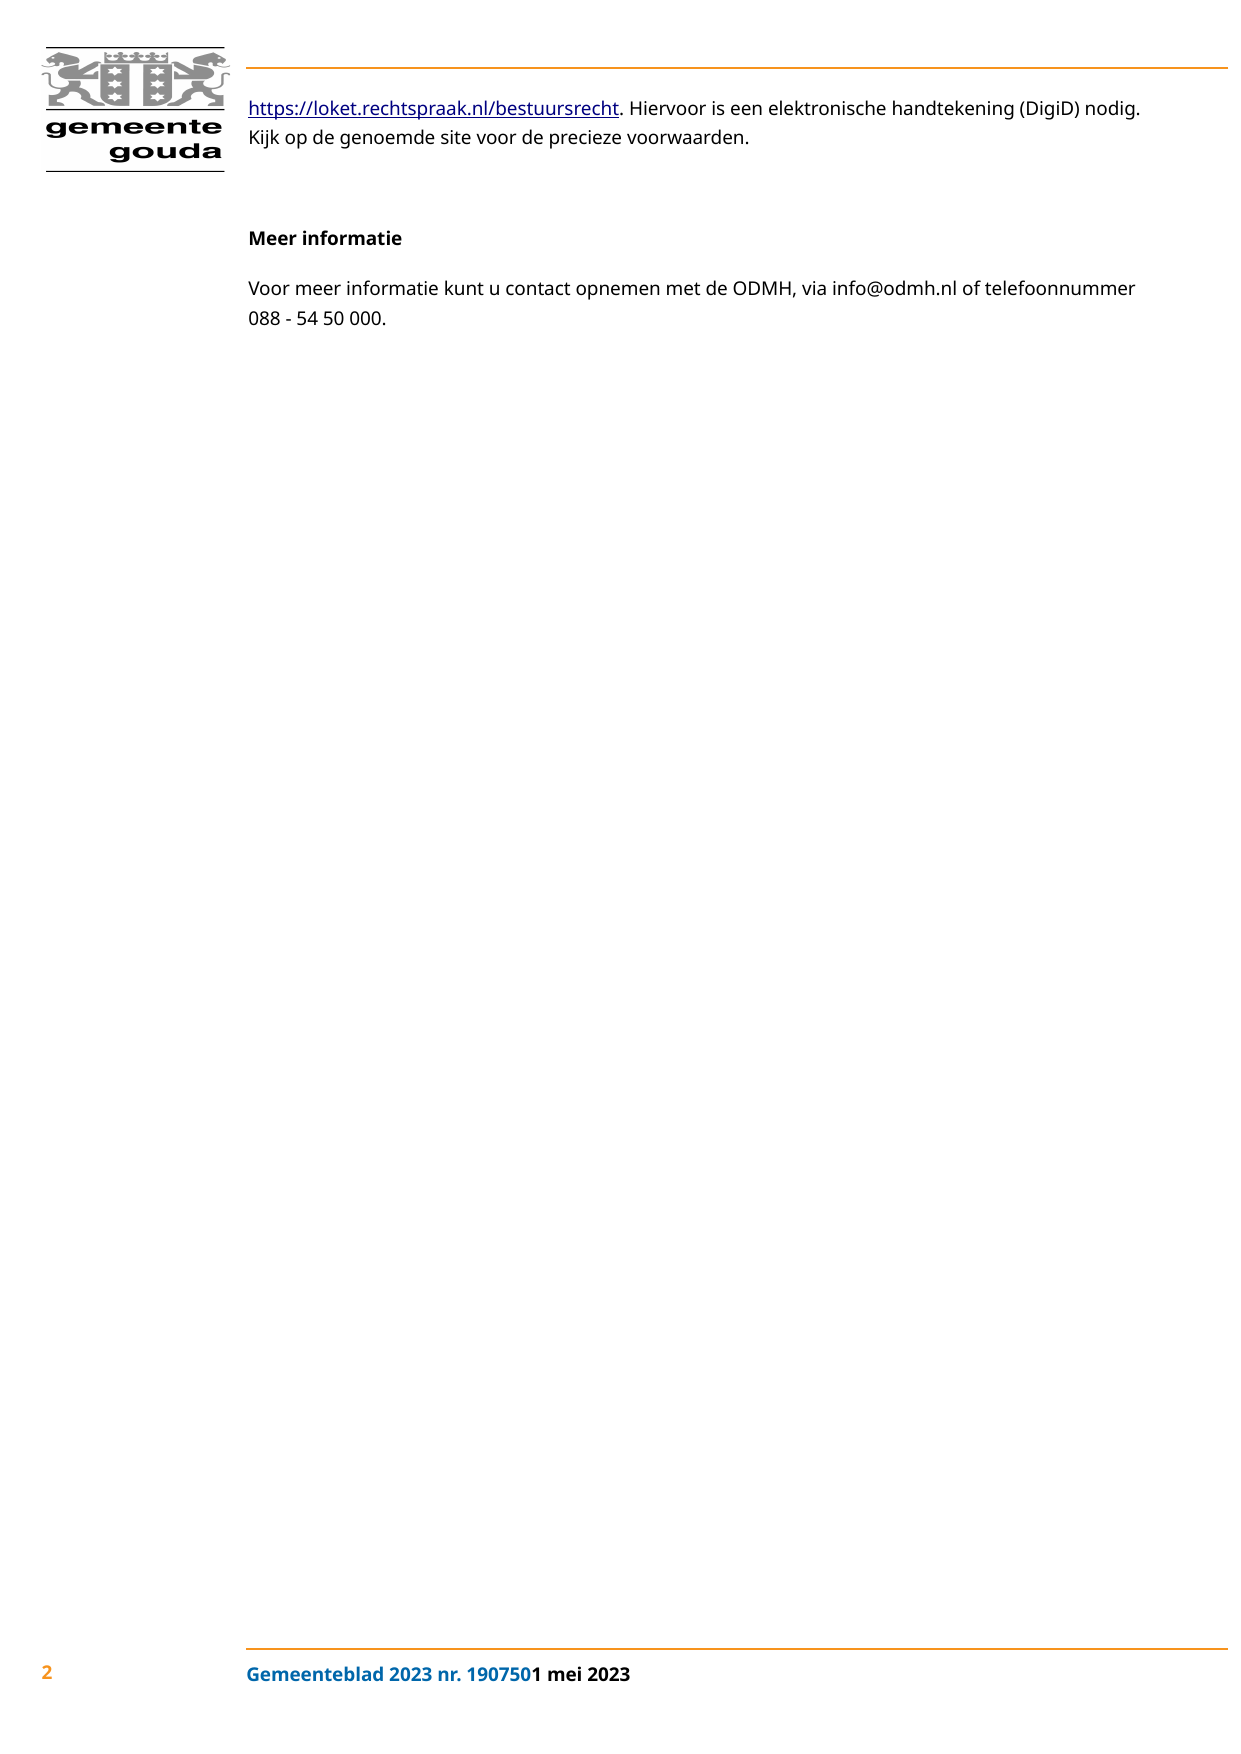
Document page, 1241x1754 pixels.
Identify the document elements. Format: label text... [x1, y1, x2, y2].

text Voor meer informatie kunt u contact opnemen met de ODMH, via info@odmh.nl of telefoonnummer 088 - 54 50 000. [248, 276, 1152, 331]
text Meer informatie [248, 225, 1152, 251]
text https://loket.rechtspraak.nl/bestuursrecht. Hiervoor is een elektronische handtekening (DigiD) nodig. Kijk op de genoemde site voor de precieze voorwaarden. [248, 95, 1152, 150]
picture [41, 47, 231, 172]
